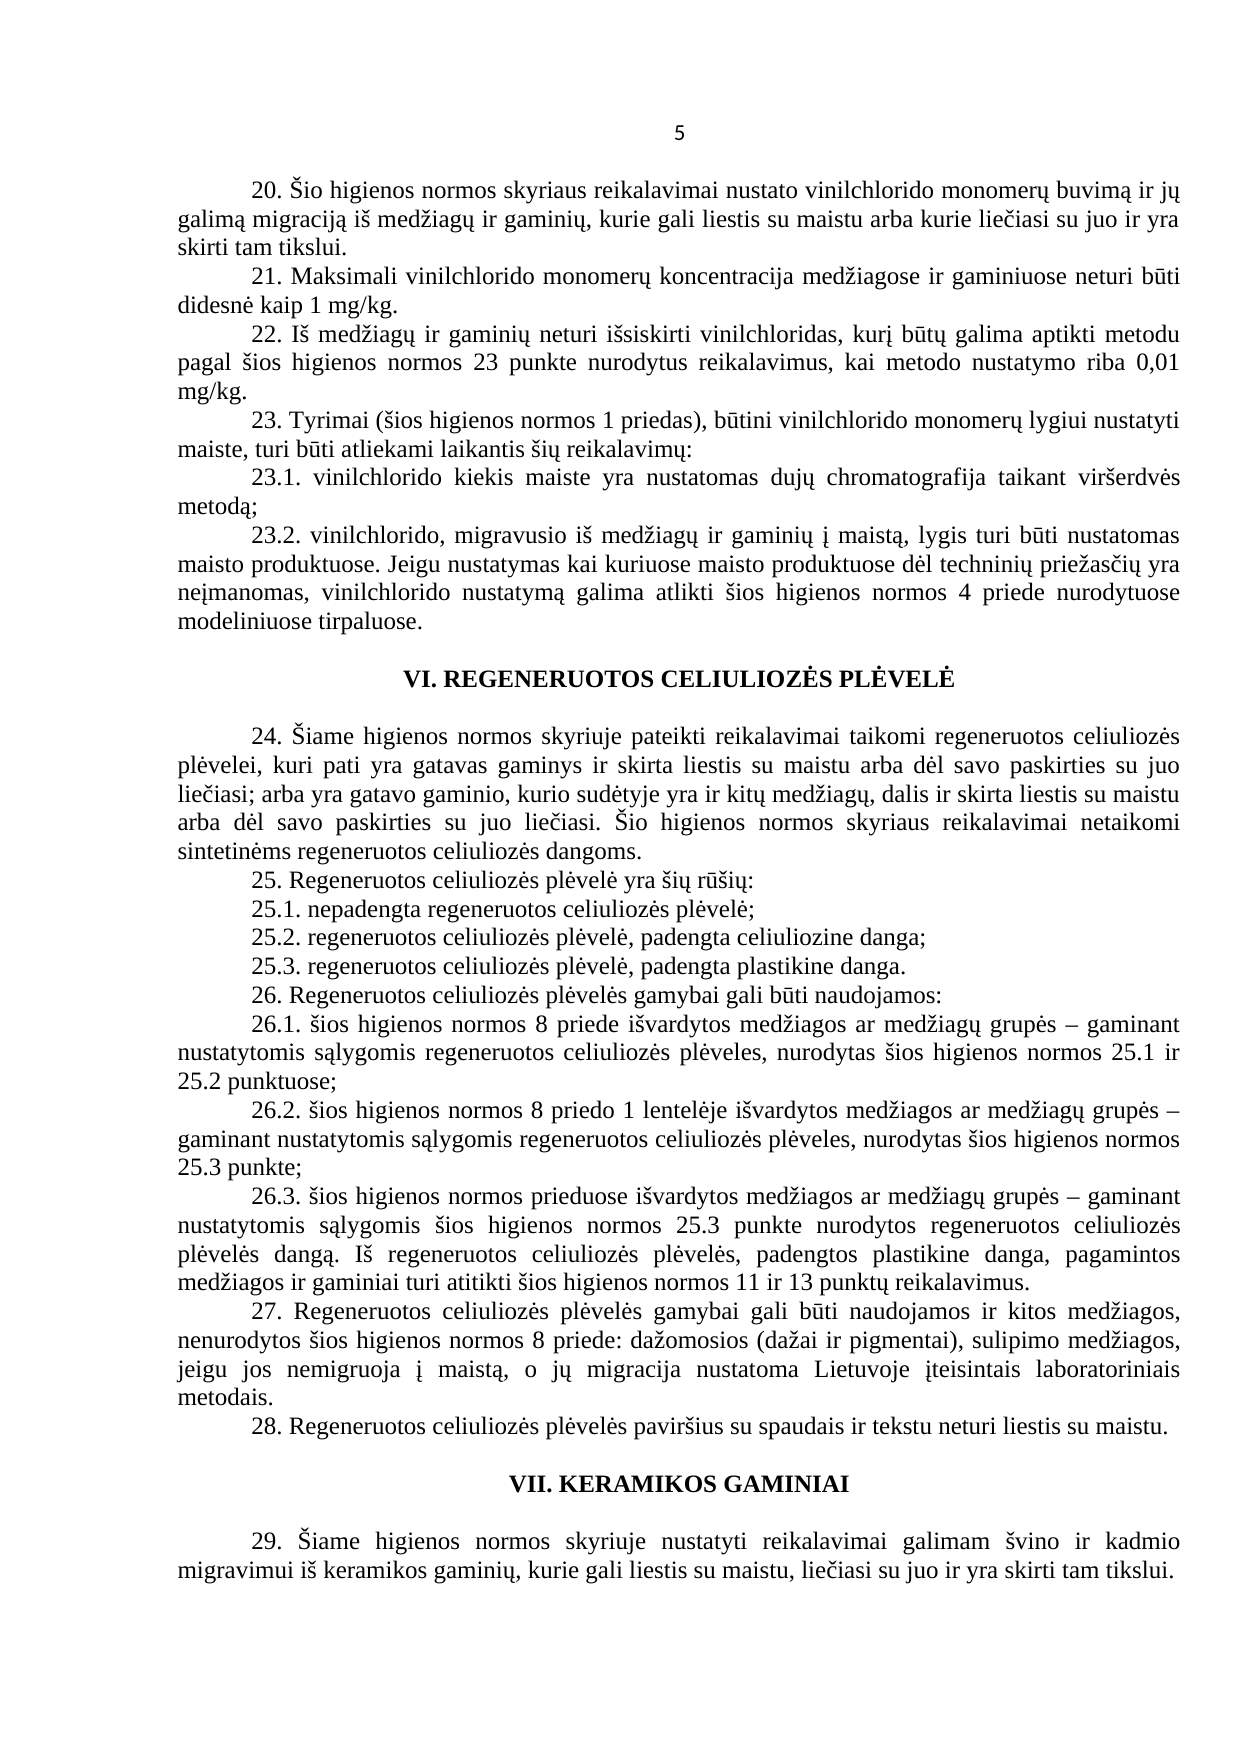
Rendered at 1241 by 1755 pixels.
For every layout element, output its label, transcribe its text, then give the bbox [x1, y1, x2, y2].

text 21. Maksimali vinilchlorido monomerų koncentracija medžiagose ir gaminiuose neturi būti didesnė kaip 1 mg/kg. [177, 261, 1181, 319]
text 25.3. regeneruotos celiuliozės plėvelė, padengta plastikine danga. [177, 951, 1181, 980]
text 26.1. šios higienos normos 8 priede išvardytos medžiagos ar medžiagų grupės – gaminant nustatytomis sąlygomis regeneruotos celiuliozės plėveles, nurodytas šios higienos normos 25.1 ir 25.2 punktuose; [177, 1009, 1181, 1095]
text 27. Regeneruotos celiuliozės plėvelės gamybai gali būti naudojamos ir kitos medžiagos, nenurodytos šios higienos normos 8 priede: dažomosios (dažai ir pigmentai), sulipimo medžiagos, jeigu jos nemigruoja į maistą, o jų migracija nustatoma Lietuvoje įteisintais laboratoriniais metodais. [177, 1296, 1181, 1411]
text 26. Regeneruotos celiuliozės plėvelės gamybai gali būti naudojamos: [177, 980, 1181, 1009]
text 20. Šio higienos normos skyriaus reikalavimai nustato vinilchlorido monomerų buvimą ir jų galimą migraciją iš medžiagų ir gaminių, kurie gali liestis su maistu arba kurie liečiasi su juo ir yra skirti tam tikslui. [177, 175, 1181, 261]
text 23. Tyrimai (šios higienos normos 1 priedas), būtini vinilchlorido monomerų lygiui nustatyti maiste, turi būti atliekami laikantis šių reikalavimų: [177, 405, 1181, 462]
text 28. Regeneruotos celiuliozės plėvelės paviršius su spaudais ir tekstu neturi liestis su maistu. [177, 1411, 1181, 1440]
text 29. Šiame higienos normos skyriuje nustatyti reikalavimai galimam švino ir kadmio migravimui iš keramikos gaminių, kurie gali liestis su maistu, liečiasi su juo ir yra skirti tam tikslui. [177, 1526, 1181, 1584]
text 23.2. vinilchlorido, migravusio iš medžiagų ir gaminių į maistą, lygis turi būti nustatomas maisto produktuose. Jeigu nustatymas kai kuriuose maisto produktuose dėl techninių priežasčių yra neįmanomas, vinilchlorido nustatymą galima atlikti šios higienos normos 4 priede nurodytuose modeliniuose tirpaluose. [177, 520, 1181, 635]
text 25.1. nepadengta regeneruotos celiuliozės plėvelė; [177, 894, 1181, 922]
text 24. Šiame higienos normos skyriuje pateikti reikalavimai taikomi regeneruotos celiuliozės plėvelei, kuri pati yra gatavas gaminys ir skirta liestis su maistu arba dėl savo paskirties su juo liečiasi; arba yra gatavo gaminio, kurio sudėtyje yra ir kitų medžiagų, dalis ir skirta liestis su maistu arba dėl savo paskirties su juo liečiasi. Šio higienos normos skyriaus reikalavimai netaikomi sintetinėms regeneruotos celiuliozės dangoms. [177, 721, 1181, 865]
text 23.1. vinilchlorido kiekis maiste yra nustatomas dujų chromatografija taikant viršerdvės metodą; [177, 462, 1181, 520]
text VI. REGENERUOTOS CELIULIOZĖS PLĖVELĖ [177, 664, 1181, 692]
text 25.2. regeneruotos celiuliozės plėvelė, padengta celiuliozine danga; [177, 922, 1181, 951]
text 26.3. šios higienos normos prieduose išvardytos medžiagos ar medžiagų grupės – gaminant nustatytomis sąlygomis šios higienos normos 25.3 punkte nurodytos regeneruotos celiuliozės plėvelės dangą. Iš regeneruotos celiuliozės plėvelės, padengtos plastikine danga, pagamintos medžiagos ir gaminiai turi atitikti šios higienos normos 11 ir 13 punktų reikalavimus. [177, 1181, 1181, 1296]
text VII. KERAMIKOS GAMINIAI [177, 1469, 1181, 1497]
text 25. Regeneruotos celiuliozės plėvelė yra šių rūšių: [177, 865, 1181, 894]
text 22. Iš medžiagų ir gaminių neturi išsiskirti vinilchloridas, kurį būtų galima aptikti metodu pagal šios higienos normos 23 punkte nurodytus reikalavimus, kai metodo nustatymo riba 0,01 mg/kg. [177, 319, 1181, 405]
text 26.2. šios higienos normos 8 priedo 1 lentelėje išvardytos medžiagos ar medžiagų grupės – gaminant nustatytomis sąlygomis regeneruotos celiuliozės plėveles, nurodytas šios higienos normos 25.3 punkte; [177, 1095, 1181, 1181]
